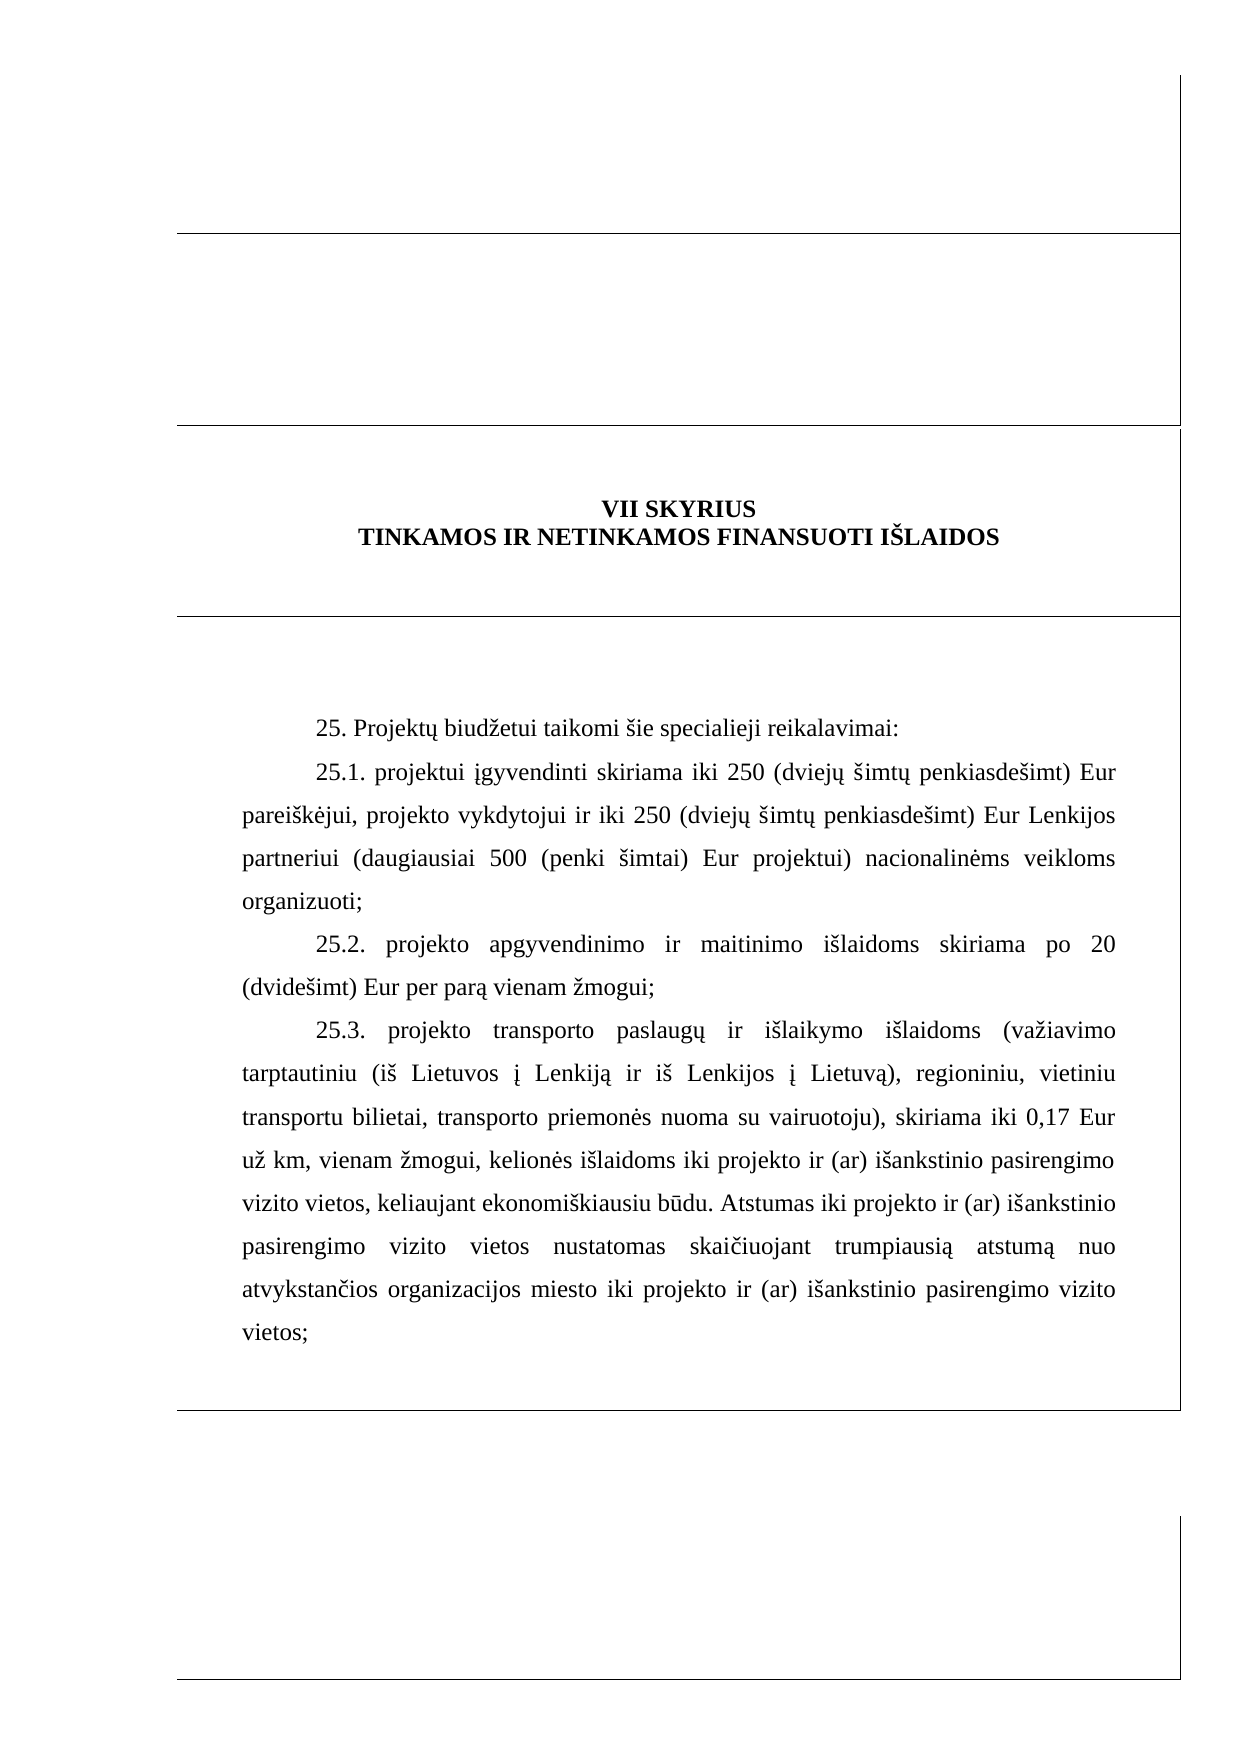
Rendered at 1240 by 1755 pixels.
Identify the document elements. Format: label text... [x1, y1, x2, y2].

text 25. Projektų biudžetui taikomi šie specialieji reikalavimai: [177, 649, 1181, 692]
text VII SKYRIUS [177, 429, 1180, 522]
text 25.1. projektui įgyvendinti skiriama iki 250 (dviejų šimtų penkiasdešimt) Eur pareiškėjui, projekto vykdytojui ir iki 250 (dviejų šimtų penkiasdešimt) Eur Lenkijos partneriui (daugiausiai 500 (penki šimtai) Eur projektui) nacionalinėms veikloms organizuoti; [177, 692, 1181, 864]
text 25.3. projekto transporto paslaugų ir išlaikymo išlaidoms (važiavimo tarptautiniu (iš Lietuvos į Lenkiją ir iš Lenkijos į Lietuvą), regioniniu, vietiniu transportu bilietai, transporto priemonės nuoma su vairuotoju), skiriama iki 0,17 Eur už km, vienam žmogui, kelionės išlaidoms iki projekto ir (ar) išankstinio pasirengimo vizito vietos, keliaujant ekonomiškiausiu būdu. Atstumas iki projekto ir (ar) išankstinio pasirengimo vizito vietos nustatomas skaičiuojant trumpiausią atstumą nuo atvykstančios organizacijos miesto iki projekto ir (ar) išankstinio pasirengimo vizito vietos; [177, 951, 1181, 1410]
text 25.2. projekto apgyvendinimo ir maitinimo išlaidoms skiriama po 20 (dvidešimt) Eur per parą vienam žmogui; [177, 864, 1181, 951]
text TINKAMOS IR NETINKAMOS FINANSUOTI IŠLAIDOS [177, 522, 1180, 616]
